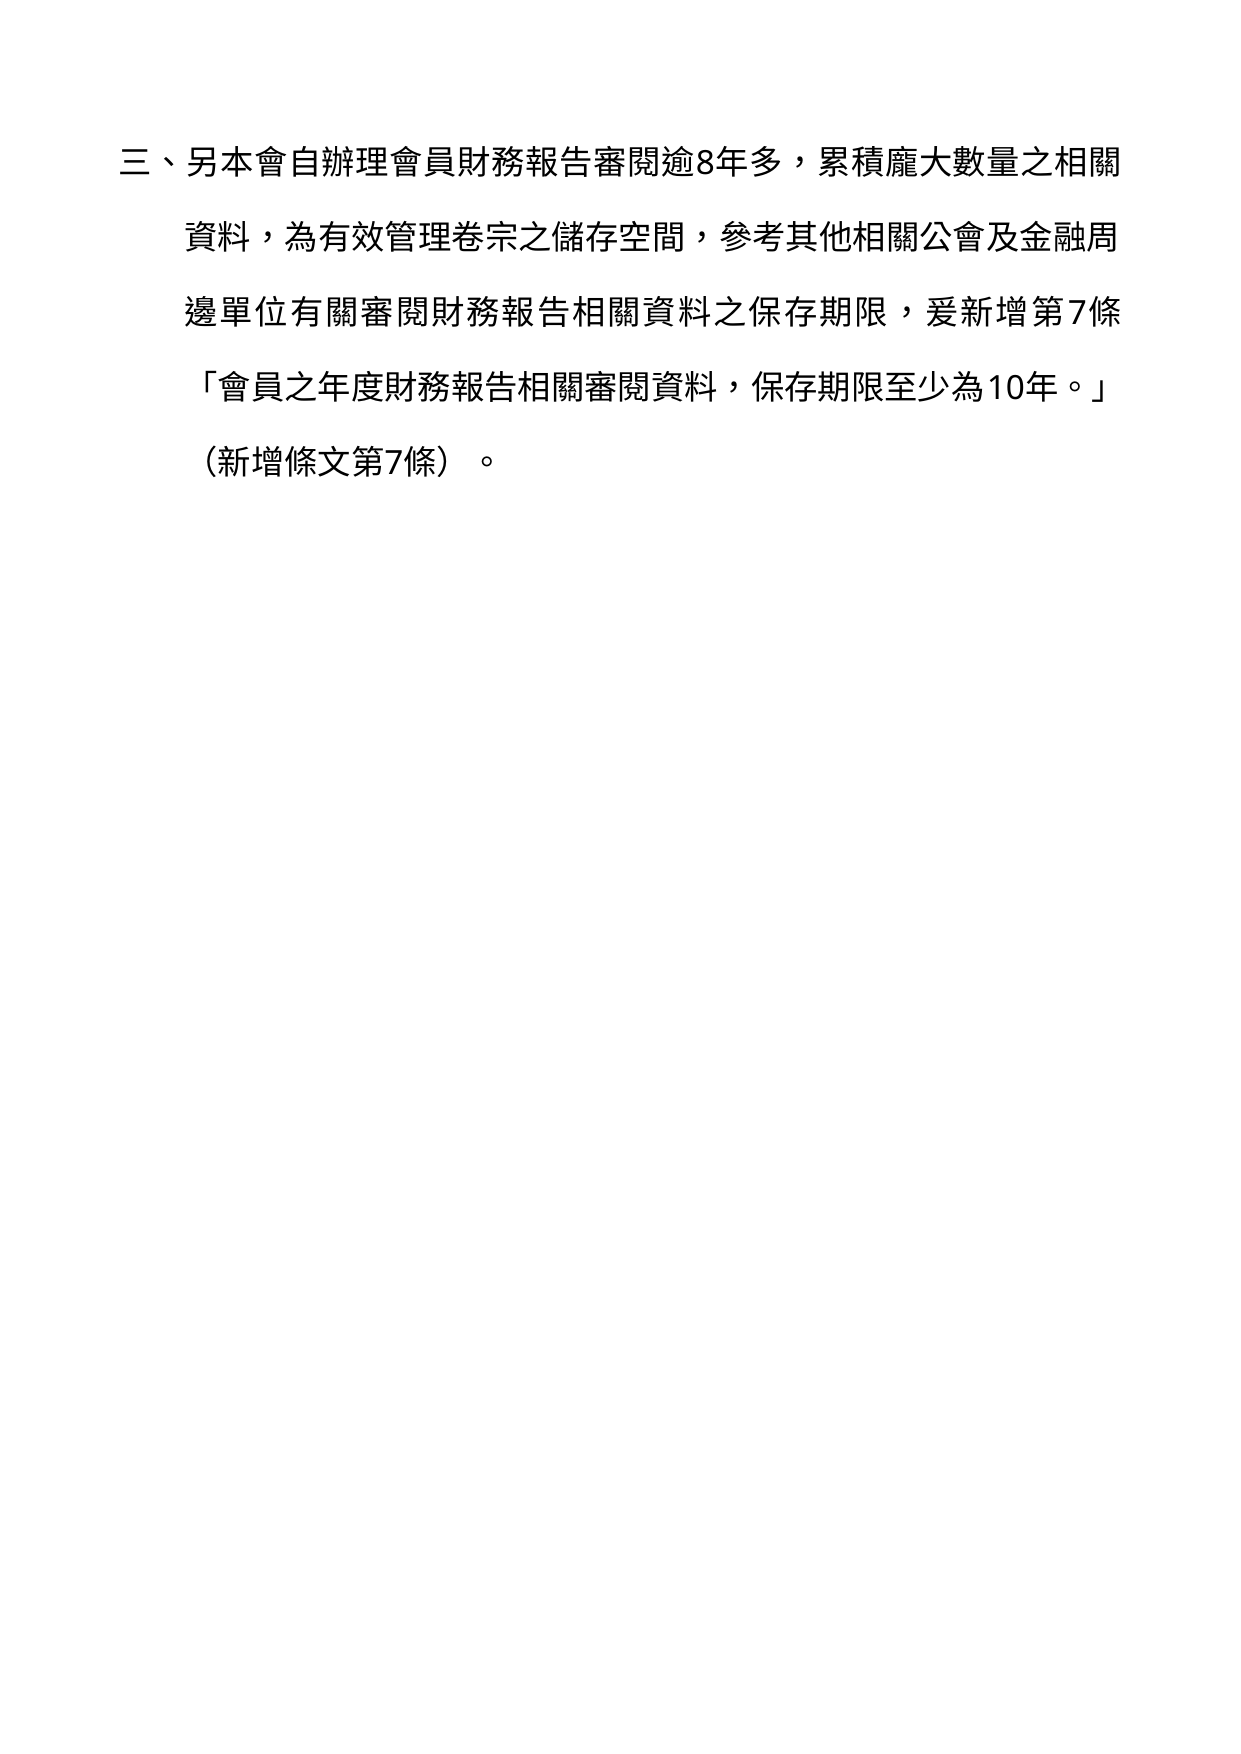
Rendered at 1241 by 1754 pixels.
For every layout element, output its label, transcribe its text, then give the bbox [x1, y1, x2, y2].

text 三、另本會自辦理會員財務報告審閱逾8年多，累積龐大數量之相關資料，為有效管理卷宗之儲存空間，參考其他相關公會及金融周邊單位有關審閱財務報告相關資料之保存期限，爰新增第7條「會員之年度財務報告相關審閱資料，保存期限至少為10年。」（新增條文第7條）。 [118, 123, 1122, 498]
